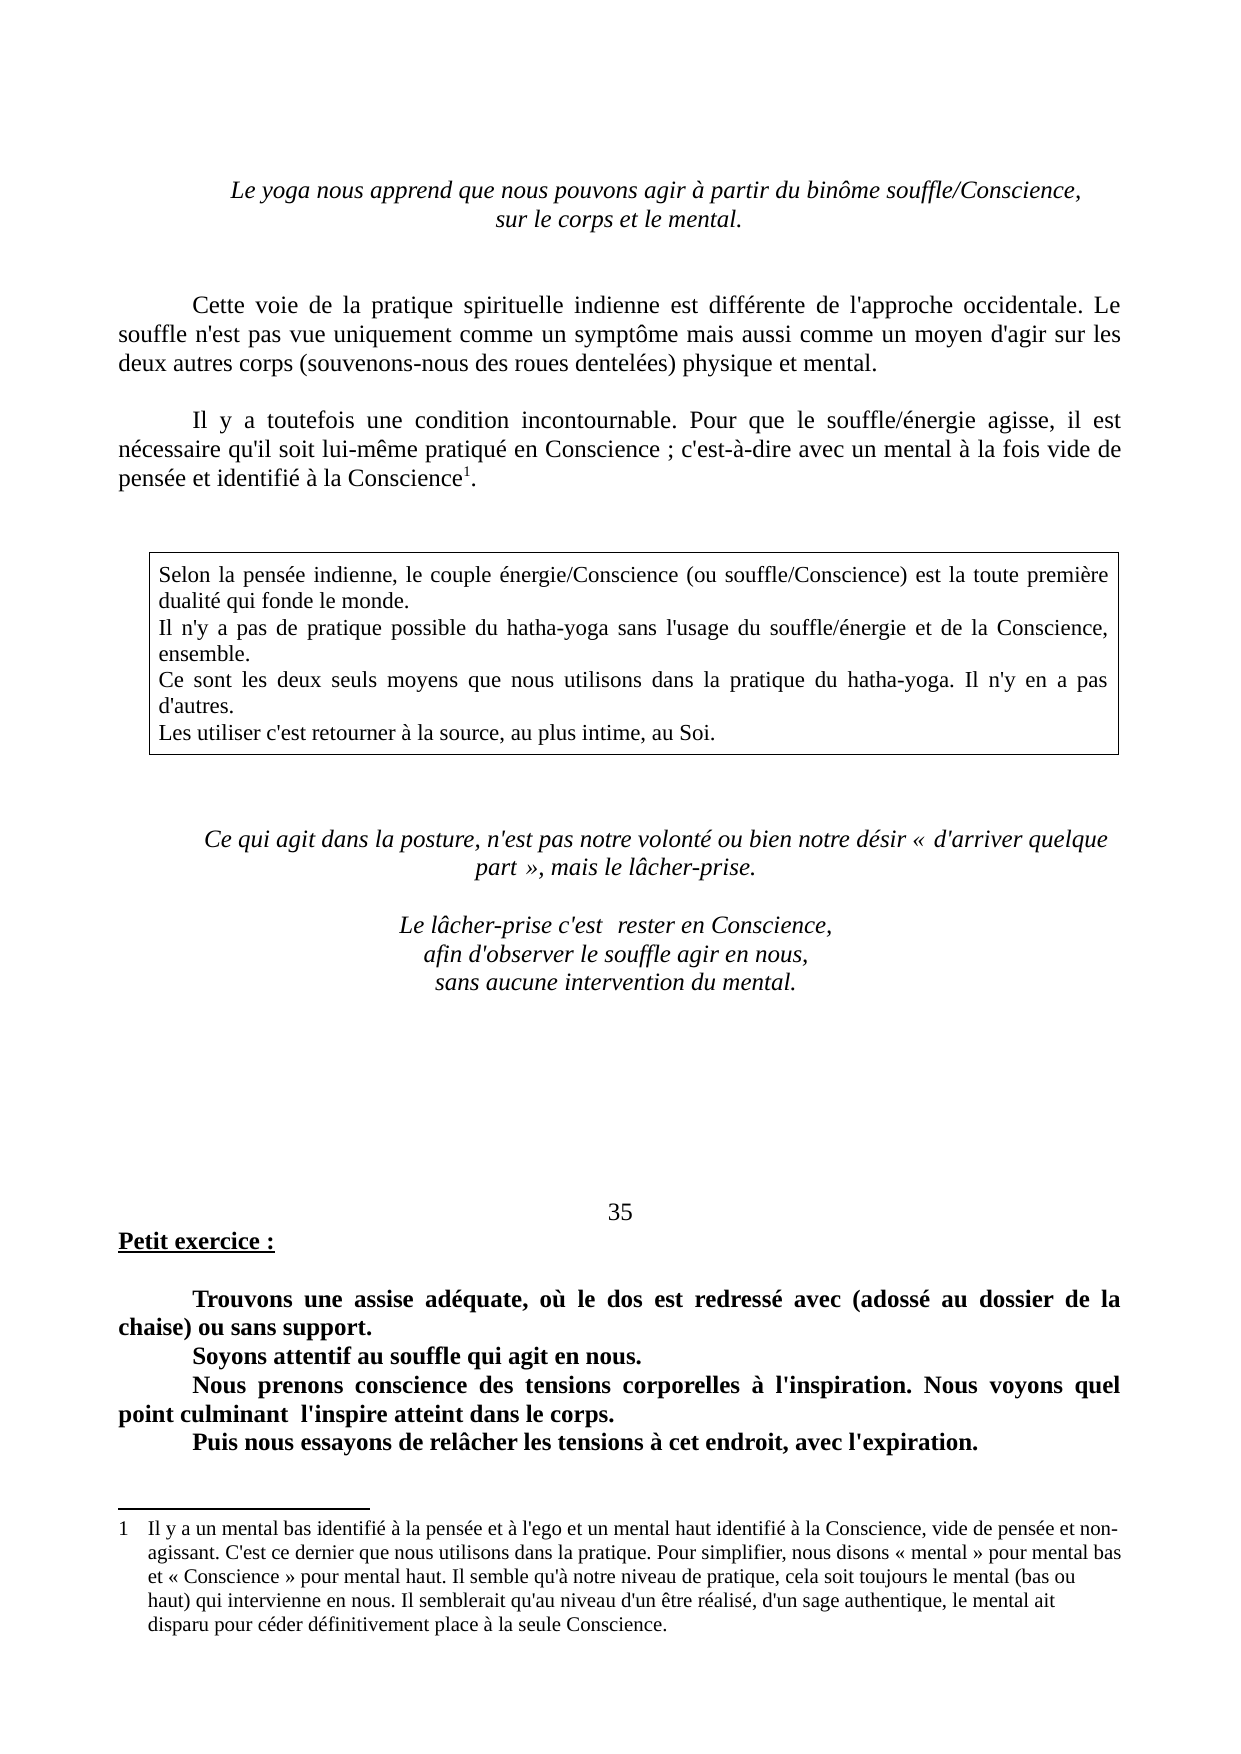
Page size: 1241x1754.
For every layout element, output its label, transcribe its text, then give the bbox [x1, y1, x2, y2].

text Les utiliser c'est retourner à la source, au plus intime, au Soi. [158, 719, 1109, 745]
text Soyons attentif au souffle qui agit en nous. [118, 1341, 1122, 1370]
text 35 [118, 1197, 1122, 1226]
text Nous prenons conscience des tensions corporelles à l'inspiration. Nous voyons quel point culminant l'inspire atteint dans le corps. [118, 1370, 1122, 1427]
text Il y a toutefois une condition incontournable. Pour que le souffle/énergie agisse, il est nécessaire qu'il soit lui-même pratiqué en Conscience ; c'est-à-dire avec un mental à la fois vide de pensée et identifié à la Conscience. [118, 406, 1122, 492]
text Ce qui agit dans la posture, n'est pas notre volonté ou bien notre désir « d'arriver quelque part », mais le lâcher-prise. [118, 824, 1122, 881]
text Selon la pensée indienne, le couple énergie/Conscience (ou souffle/Conscience) est la toute première dualité qui fonde le monde. [158, 561, 1109, 613]
text Il n'y a pas de pratique possible du hatha-yoga sans l'usage du souffle/énergie et de la Conscience, ensemble. [158, 613, 1109, 666]
text sur le corps et le mental. [118, 204, 1122, 233]
text Le yoga nous apprend que nous pouvons agir à partir du binôme souffle/Conscience, [118, 176, 1122, 204]
text sans aucune intervention du mental. [118, 967, 1122, 996]
text afin d'observer le souffle agir en nous, [118, 939, 1122, 967]
text Cette voie de la pratique spirituelle indienne est différente de l'approche occidentale. Le souffle n'est pas vue uniquement comme un symptôme mais aussi comme un moyen d'agir sur les deux autres corps (souvenons-nous des roues dentelées) physique et mental. [118, 291, 1122, 377]
text Petit exercice : [118, 1226, 1122, 1255]
text Trouvons une assise adéquate, où le dos est redressé avec (adossé au dossier de la chaise) ou sans support. [118, 1284, 1122, 1341]
text Le lâcher-prise c'est rester en Conscience, [118, 910, 1122, 939]
text Ce sont les deux seuls moyens que nous utilisons dans la pratique du hatha-yoga. Il n'y en a pas d'autres. [158, 666, 1109, 719]
text Il y a un mental bas identifié à la pensée et à l'ego et un mental haut identifié à la Conscience, vide de pensée et non-agissant. C'est ce dernier que nous utilisons dans la pratique. Pour simplifier, nous disons « mental » pour mental bas et « Conscience » pour mental haut. Il semble qu'à notre niveau de pratique, cela soit toujours le mental (bas ou haut) qui intervienne en nous. Il semblerait qu'au niveau d'un être réalisé, d'un sage authentique, le mental ait disparu pour céder définitivement place à la seule Conscience. [118, 1516, 1122, 1636]
text Puis nous essayons de relâcher les tensions à cet endroit, avec l'expiration. [118, 1427, 1122, 1456]
